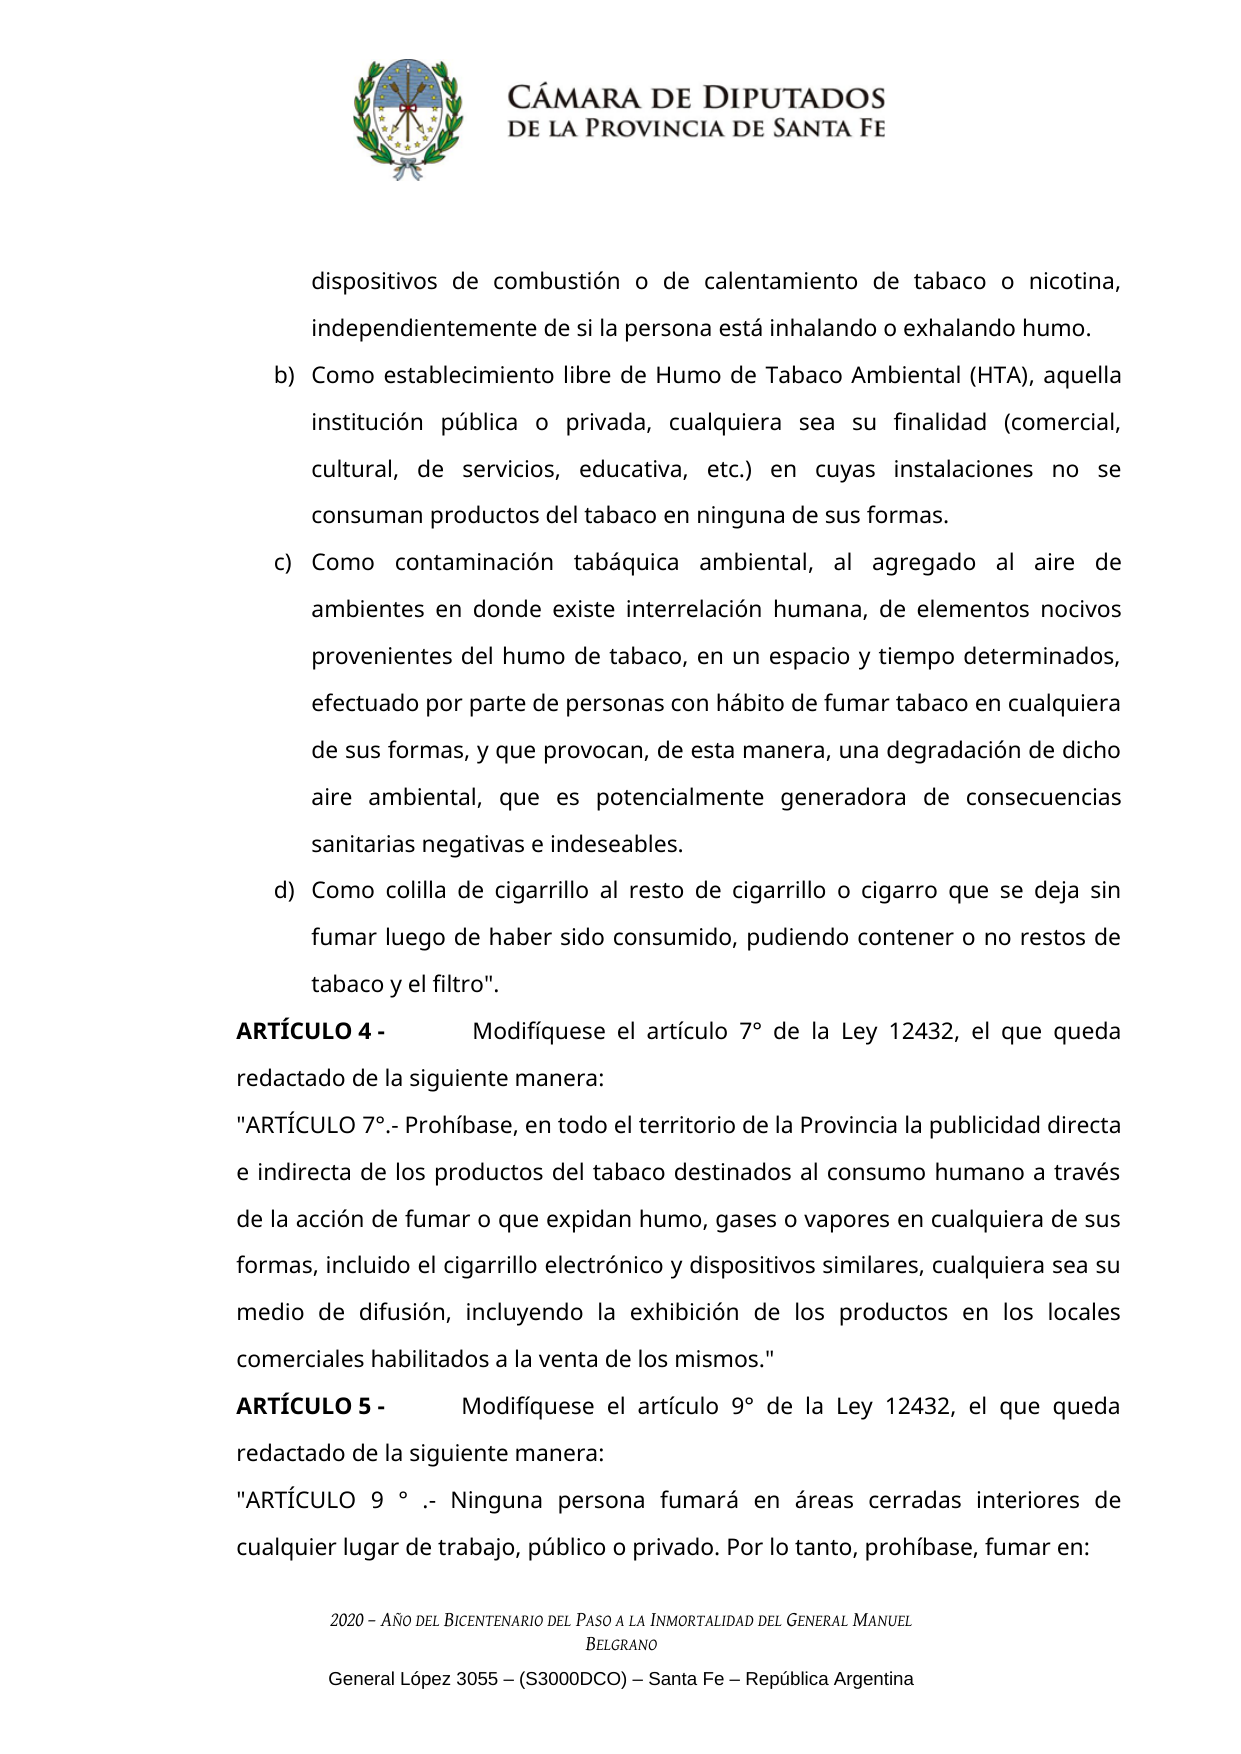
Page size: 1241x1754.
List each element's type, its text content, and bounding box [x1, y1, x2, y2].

text "ARTÍCULO 9 ° .- Ninguna persona fumará en áreas cerradas interiores de cualquier lugar de trabajo, público o privado. Por lo tanto, prohíbase, fumar en: [236, 1484, 1122, 1562]
list Como colilla de cigarrillo al resto de cigarrillo o cigarro que se deja sin fumar luego de haber sido consumido, pudiendo contener o no restos de tabaco y el filtro". [274, 874, 1122, 999]
list Como contaminación tabáquica ambiental, al agregado al aire de ambientes en donde existe interrelación humana, de elementos nocivos provenientes del humo de tabaco, en un espacio y tiempo determinados, efectuado por parte de personas con hábito de fumar tabaco en cualquiera de sus formas, y que provocan, de esta manera, una degradación de dicho aire ambiental, que es potencialmente generadora de consecuencias sanitarias negativas e indeseables. [274, 546, 1122, 859]
list dispositivos de combustión o de calentamiento de tabaco o nicotina, independientemente de si la persona está inhalando o exhalando humo. [274, 265, 1122, 343]
list Modifíquese el artículo 9° de la Ley 12432, el que queda redactado de la siguiente manera: [236, 1390, 1122, 1468]
list Modifíquese el artículo 7° de la Ley 12432, el que queda redactado de la siguiente manera: [236, 1015, 1122, 1093]
text "ARTÍCULO 7°.- Prohíbase, en todo el territorio de la Provincia la publicidad directa e indirecta de los productos del tabaco destinados al consumo humano a través de la acción de fumar o que expidan humo, gases o vapores en cualquiera de sus formas, incluido el cigarrillo electrónico y dispositivos similares, cualquiera sea su medio de difusión, incluyendo la exhibición de los productos en los locales comerciales habilitados a la venta de los mismos." [236, 1109, 1122, 1374]
list Como establecimiento libre de Humo de Tabaco Ambiental (HTA), aquella institución pública o privada, cualquiera sea su finalidad (comercial, cultural, de servicios, educativa, etc.) en cuyas instalaciones no se consuman productos del tabaco en ninguna de sus formas. [274, 359, 1122, 531]
